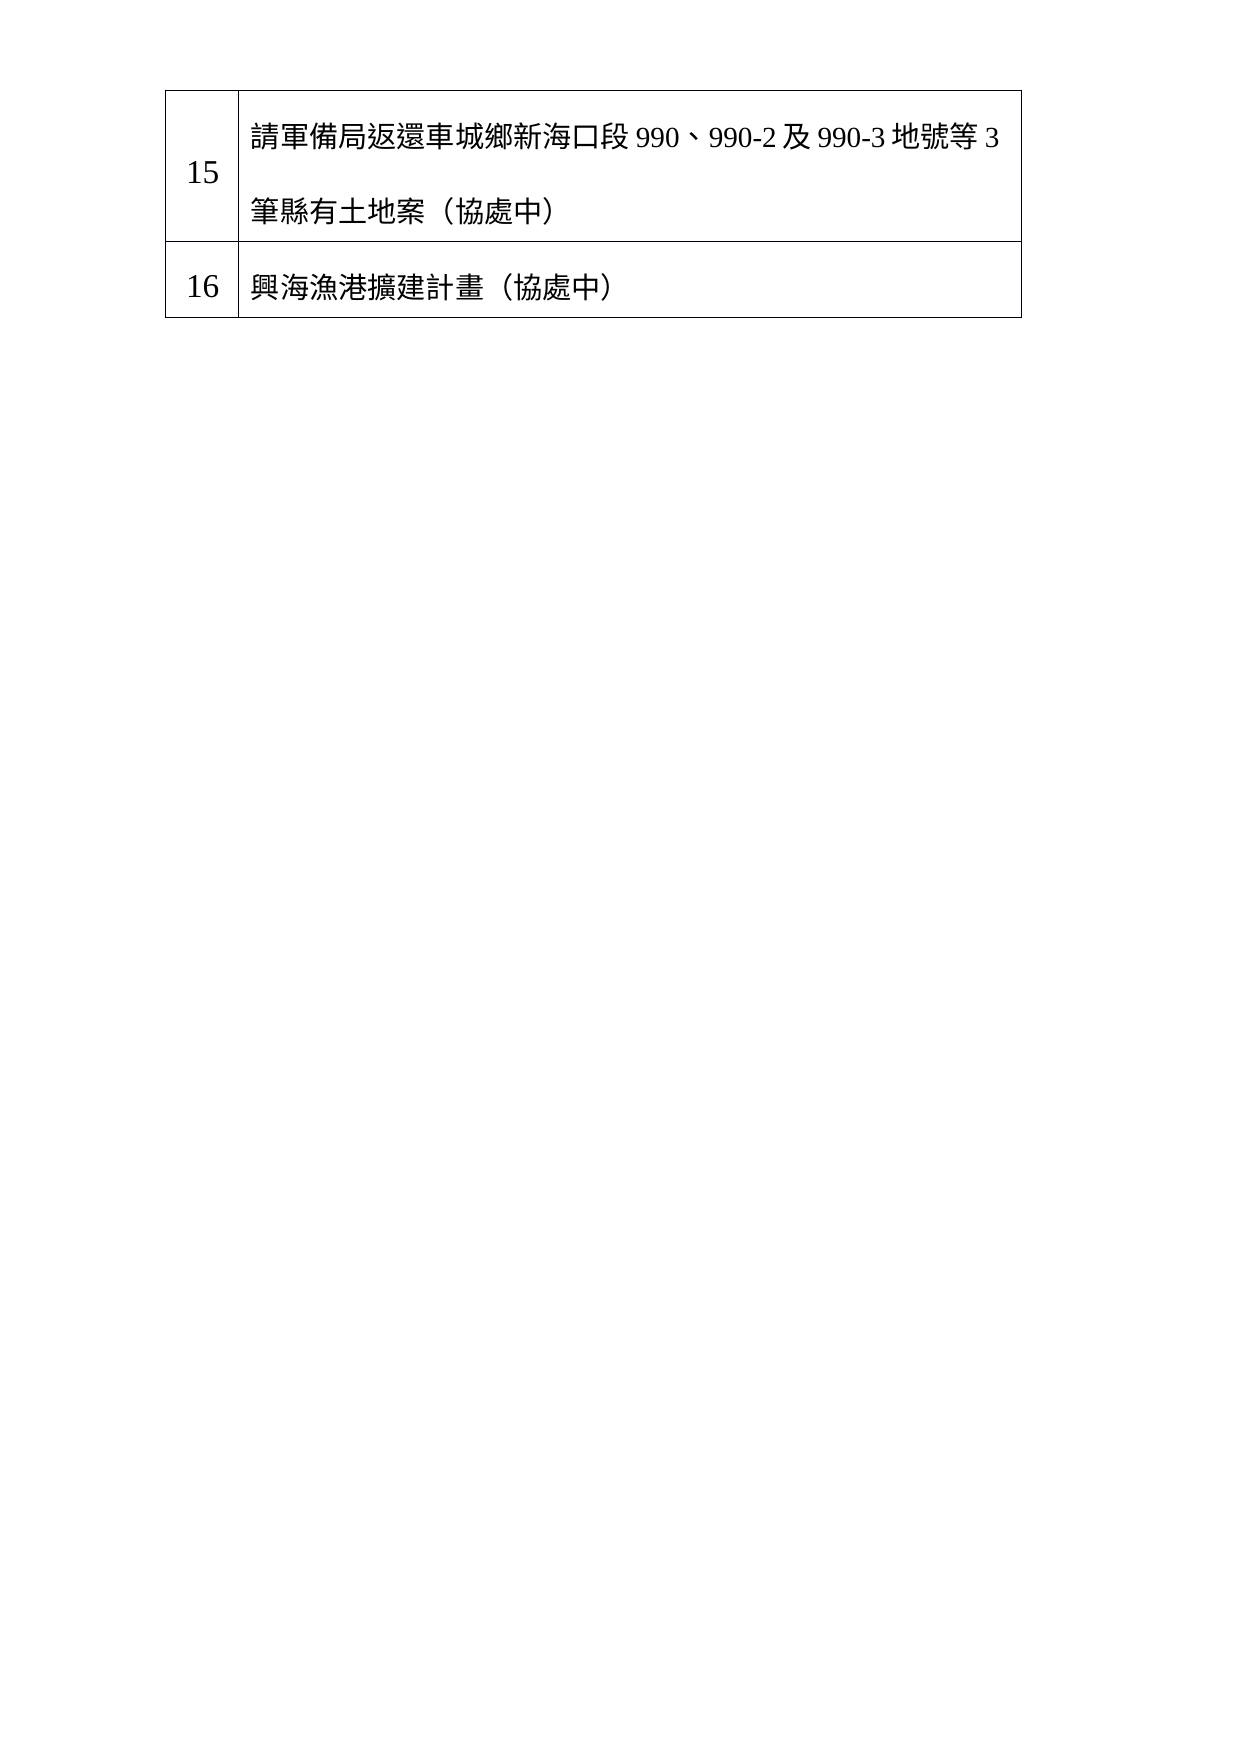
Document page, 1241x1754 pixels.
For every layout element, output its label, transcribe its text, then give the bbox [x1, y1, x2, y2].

table_cell 興海漁港擴建計畫（協處中） [239, 242, 1021, 317]
table_cell 請軍備局返還車城鄉新海口段990、990-2及990-3地號等3筆縣有土地案（協處中） [239, 91, 1021, 241]
table_cell 16 [166, 242, 238, 317]
table_cell 15 [166, 91, 238, 241]
